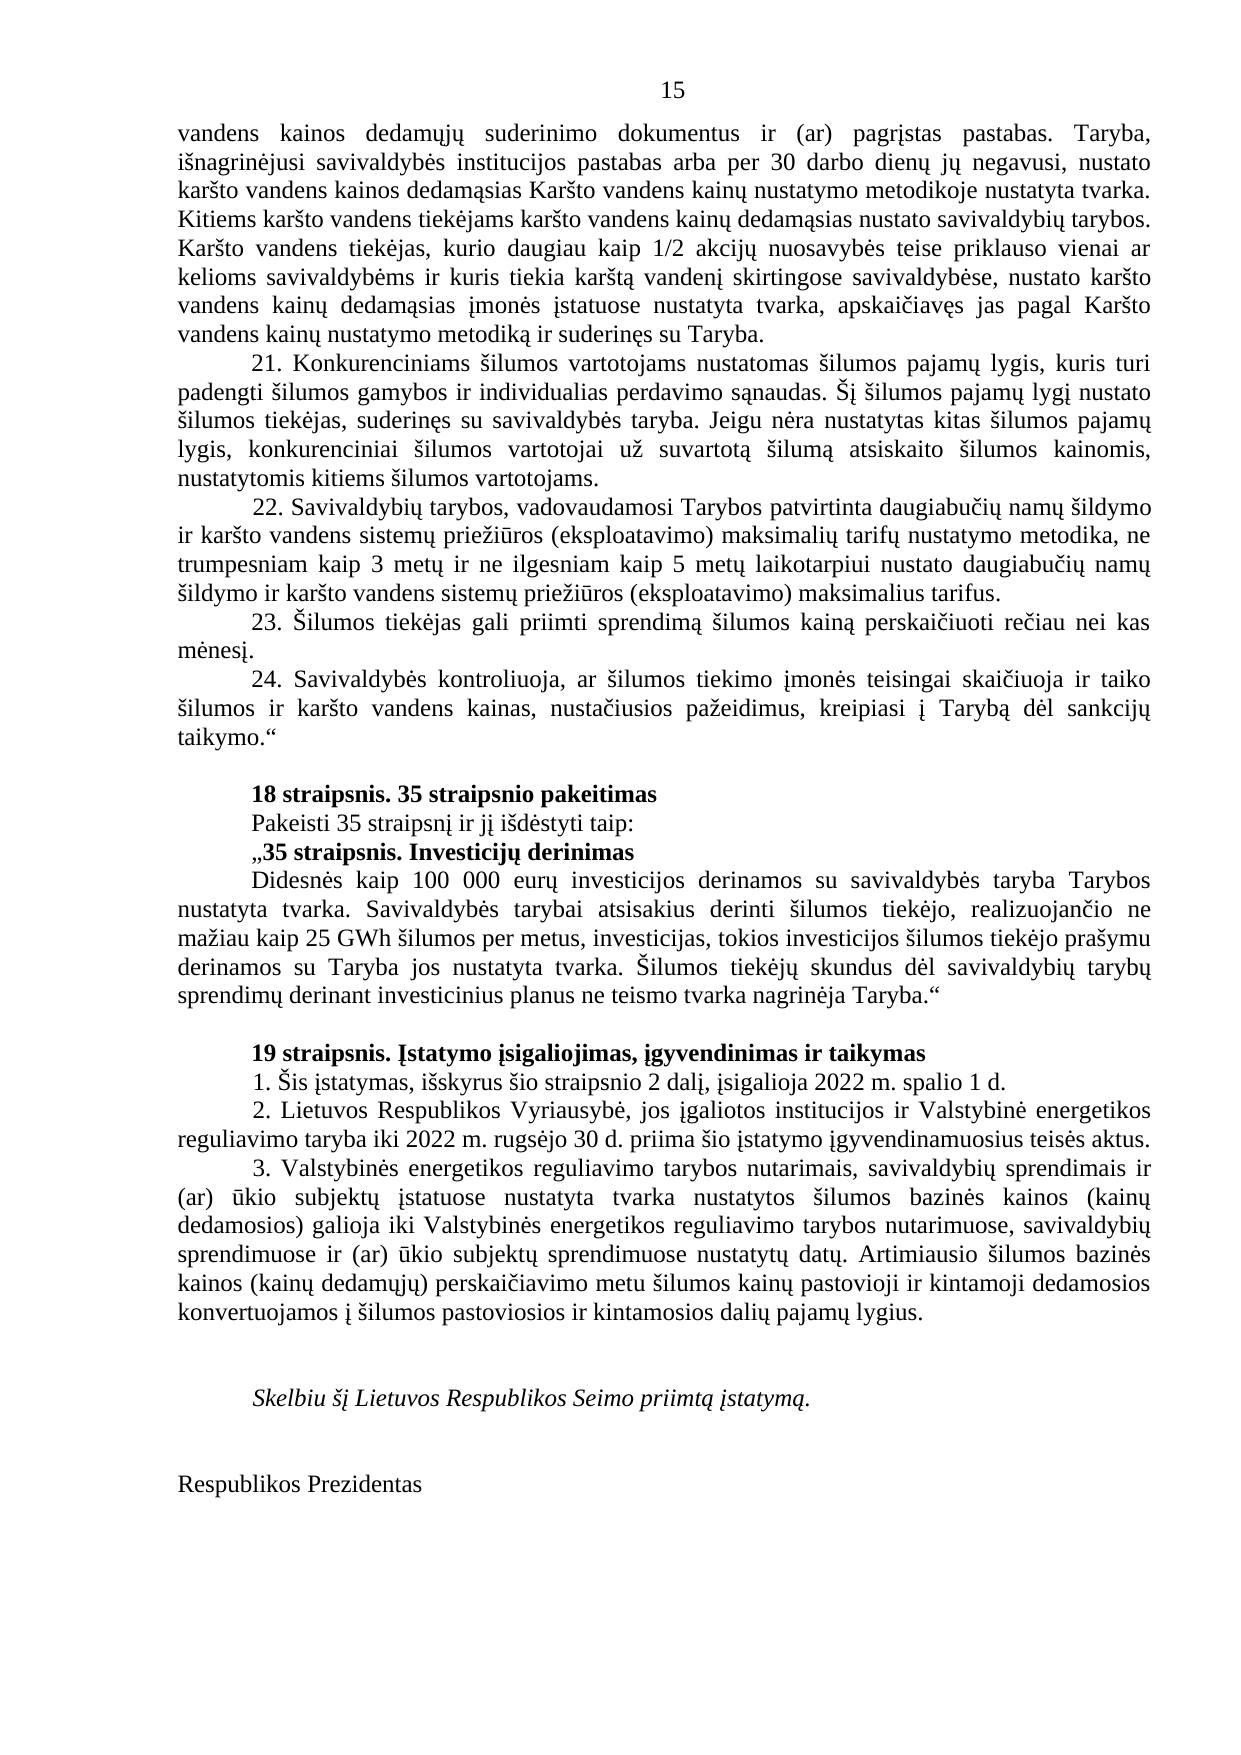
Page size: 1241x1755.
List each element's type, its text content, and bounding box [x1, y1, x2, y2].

text 23. Šilumos tiekėjas gali priimti sprendimą šilumos kainą perskaičiuoti rečiau nei kas mėnesį. [177, 607, 1152, 664]
text 18 straipsnis. 35 straipsnio pakeitimas [177, 779, 1152, 808]
text vandens kainos dedamųjų suderinimo dokumentus ir (ar) pagrįstas pastabas. Taryba, išnagrinėjusi savivaldybės institucijos pastabas arba per 30 darbo dienų jų negavusi, nustato karšto vandens kainos dedamąsias Karšto vandens kainų nustatymo metodikoje nustatyta tvarka. Kitiems karšto vandens tiekėjams karšto vandens kainų dedamąsias nustato savivaldybių tarybos. Karšto vandens tiekėjas, kurio daugiau kaip 1/2 akcijų nuosavybės teise priklauso vienai ar kelioms savivaldybėms ir kuris tiekia karštą vandenį skirtingose savivaldybėse, nustato karšto vandens kainų dedamąsias įmonės įstatuose nustatyta tvarka, apskaičiavęs jas pagal Karšto vandens kainų nustatymo metodiką ir suderinęs su Taryba. [177, 118, 1152, 348]
text Pakeisti 35 straipsnį ir jį išdėstyti taip: [177, 808, 1152, 837]
text 2. Lietuvos Respublikos Vyriausybė, jos įgaliotos institucijos ir Valstybinė energetikos reguliavimo taryba iki 2022 m. rugsėjo 30 d. priima šio įstatymo įgyvendinamuosius teisės aktus. [177, 1096, 1152, 1153]
text 21. Konkurenciniams šilumos vartotojams nustatomas šilumos pajamų lygis, kuris turi padengti šilumos gamybos ir individualias perdavimo sąnaudas. Šį šilumos pajamų lygį nustato šilumos tiekėjas, suderinęs su savivaldybės taryba. Jeigu nėra nustatytas kitas šilumos pajamų lygis, konkurenciniai šilumos vartotojai už suvartotą šilumą atsiskaito šilumos kainomis, nustatytomis kitiems šilumos vartotojams. [177, 348, 1152, 492]
text Didesnės kaip 100 000 eurų investicijos derinamos su savivaldybės taryba Tarybos nustatyta tvarka. Savivaldybės tarybai atsisakius derinti šilumos tiekėjo, realizuojančio ne mažiau kaip 25 GWh šilumos per metus, investicijas, tokios investicijos šilumos tiekėjo prašymu derinamos su Taryba jos nustatyta tvarka. Šilumos tiekėjų skundus dėl savivaldybių tarybų sprendimų derinant investicinius planus ne teismo tvarka nagrinėja Taryba.“ [177, 866, 1152, 1009]
text 22. Savivaldybių tarybos, vadovaudamosi Tarybos patvirtinta daugiabučių namų šildymo ir karšto vandens sistemų priežiūros (eksploatavimo) maksimalių tarifų nustatymo metodika, ne trumpesniam kaip 3 metų ir ne ilgesniam kaip 5 metų laikotarpiui nustato daugiabučių namų šildymo ir karšto vandens sistemų priežiūros (eksploatavimo) maksimalius tarifus. [177, 492, 1152, 607]
text 1. Šis įstatymas, išskyrus šio straipsnio 2 dalį, įsigalioja 2022 m. spalio 1 d. [177, 1067, 1152, 1096]
text 19 straipsnis. Įstatymo įsigaliojimas, įgyvendinimas ir taikymas [177, 1038, 1152, 1067]
text 24. Savivaldybės kontroliuoja, ar šilumos tiekimo įmonės teisingai skaičiuoja ir taiko šilumos ir karšto vandens kainas, nustačiusios pažeidimus, kreipiasi į Tarybą dėl sankcijų taikymo.“ [177, 664, 1152, 751]
text 3. Valstybinės energetikos reguliavimo tarybos nutarimais, savivaldybių sprendimais ir (ar) ūkio subjektų įstatuose nustatyta tvarka nustatytos šilumos bazinės kainos (kainų dedamosios) galioja iki Valstybinės energetikos reguliavimo tarybos nutarimuose, savivaldybių sprendimuose ir (ar) ūkio subjektų sprendimuose nustatytų datų. Artimiausio šilumos bazinės kainos (kainų dedamųjų) perskaičiavimo metu šilumos kainų pastovioji ir kintamoji dedamosios konvertuojamos į šilumos pastoviosios ir kintamosios dalių pajamų lygius. [177, 1153, 1152, 1326]
text Respublikos Prezidentas [103, 1469, 1152, 1498]
text Skelbiu šį Lietuvos Respublikos Seimo priimtą įstatymą. [177, 1383, 1152, 1412]
text „35 straipsnis. Investicijų derinimas [177, 837, 1152, 866]
